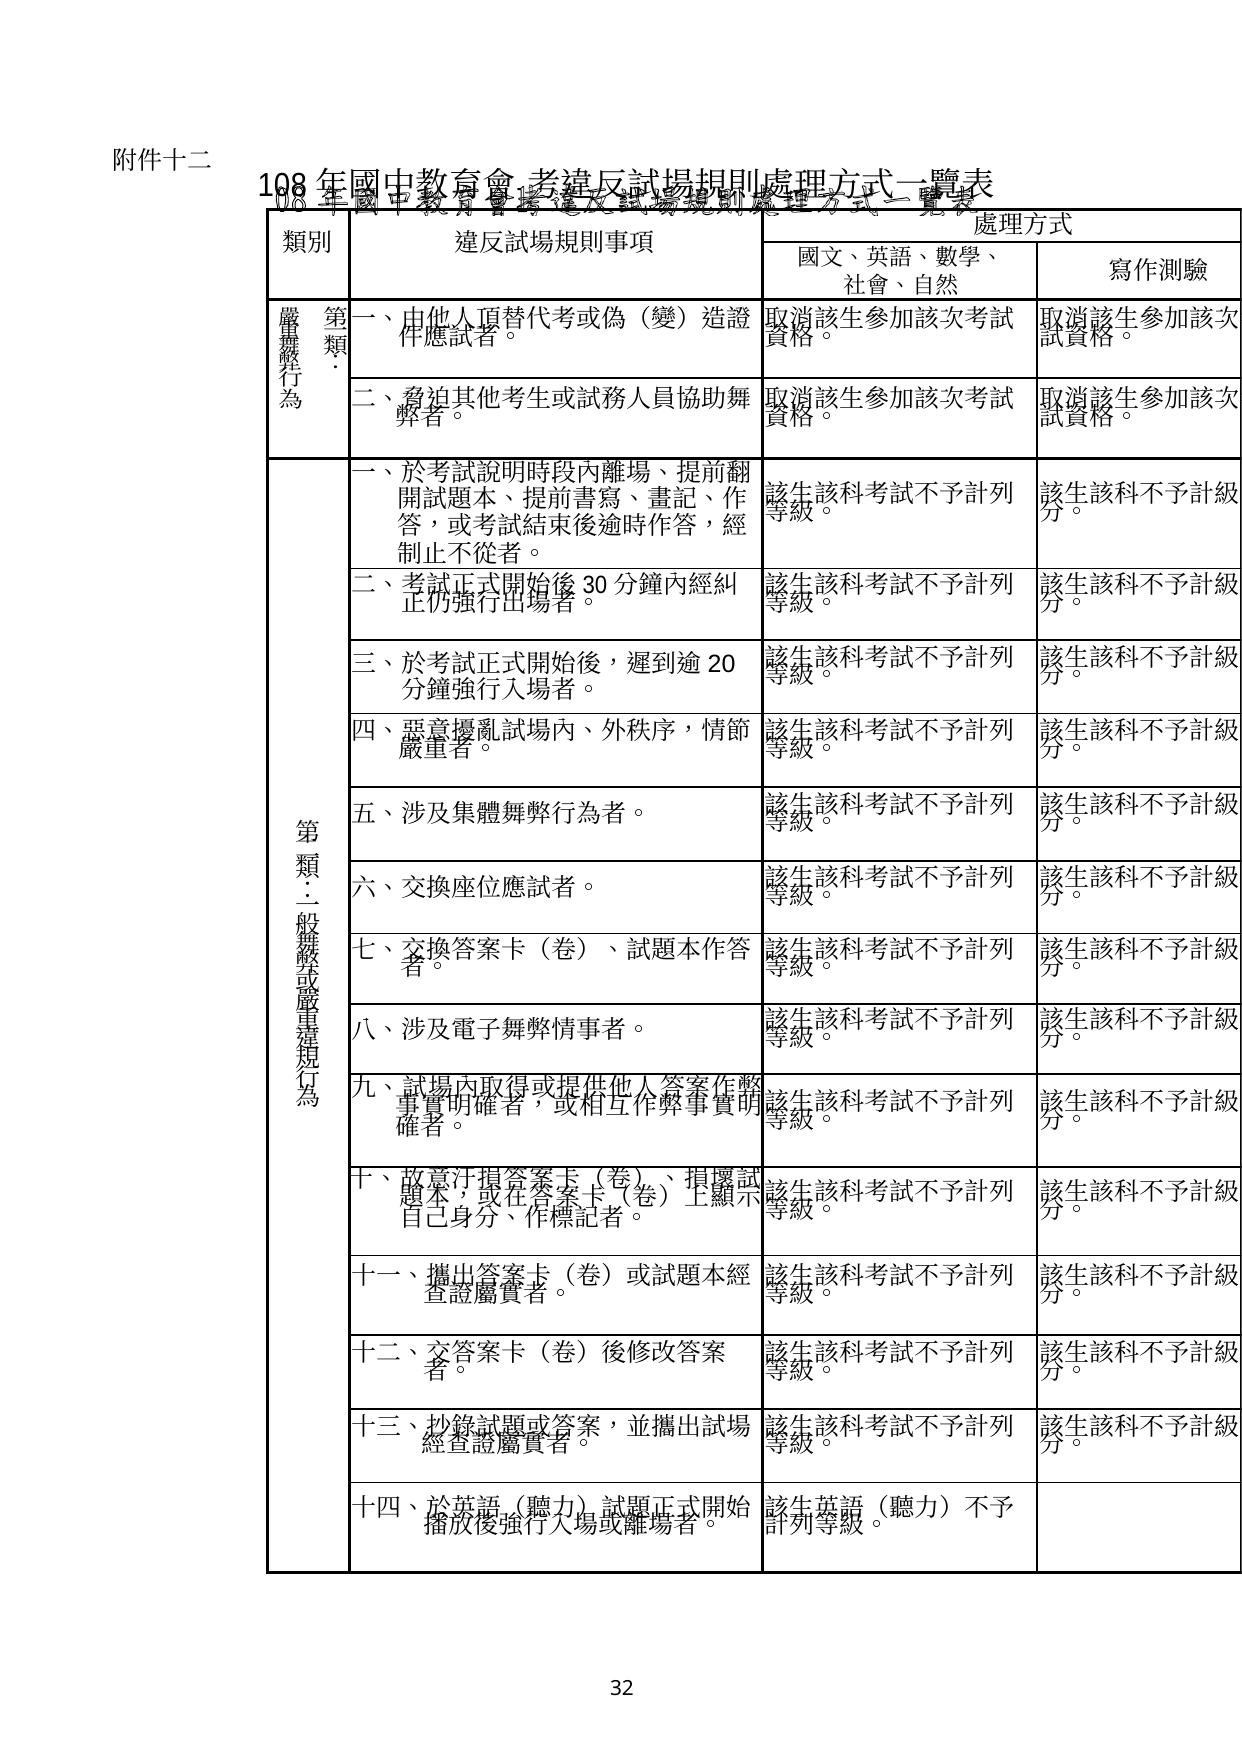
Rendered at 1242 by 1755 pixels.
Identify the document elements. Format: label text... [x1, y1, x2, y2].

table_cell 該生該科考試不予計列 等級。 [764, 460, 1036, 567]
table_cell 該生英語（聽力）不予 計列等級。 [764, 1483, 1036, 1571]
table_cell 該生該科不予計級 分。 [1038, 569, 1240, 639]
table_cell [1038, 1483, 1240, 1571]
table_cell 該生該科考試不予計列 等級。 [764, 862, 1036, 933]
table_cell 該生該科考試不予計列 等級。 [764, 641, 1036, 713]
table_cell 二、脅迫其他考生或試務人員協助舞 弊者。 [351, 379, 761, 457]
text 108 年國中教育會考違反試場規則處理方式一覽表 [257, 158, 1144, 206]
table_cell 該生該科考試不予計列 等級。 [764, 1336, 1036, 1408]
table_header [573, 211, 670, 216]
table_cell 寫作測驗 [1038, 243, 1240, 298]
table_cell 該生該科考試不予計列 等級。 [764, 1075, 1036, 1166]
table_cell 二、考試正式開始後 30 分鐘內經糾 正仍強行出場者。 [351, 569, 761, 639]
table_cell 該生該科不予計級 分。 [1038, 788, 1240, 860]
table_cell 該生該科考試不予計列 等級。 [764, 1410, 1036, 1482]
table_cell 該生該科不予計級 分。 [1038, 934, 1240, 1003]
table_cell 該生該科考試不予計列 等級。 [764, 714, 1036, 786]
table_cell 六、交換座位應試者。 [351, 862, 761, 933]
table_cell 該生該科考試不予計列 等級。 [764, 1168, 1036, 1254]
table_cell 取消該生參加該次考試 資格。 [764, 301, 1036, 377]
table_header 違反試場規則事項 [351, 218, 761, 298]
table_cell 取消該生參加該次考 試資格。 [1038, 301, 1240, 377]
table_header 處理方式 [764, 211, 1240, 241]
table_cell 取消該生參加該次考試 資格。 [764, 379, 1036, 457]
table_cell 該生該科不予計級 分。 [1038, 1075, 1240, 1166]
table_cell 四、惡意擾亂試場內、外秩序，情節 嚴重者。 [351, 714, 761, 786]
table_cell 該生該科不予計級 分。 [1038, 1336, 1240, 1408]
table_cell 該生該科不予計級 分。 [1038, 460, 1240, 567]
table_cell 該生該科考試不予計列 等級。 [764, 788, 1036, 860]
table_cell 嚴 第 重 一 舞 類 弊 ： 行 為 [269, 301, 348, 457]
table_cell 九、試場內取得或提供他人答案作弊 事實明確者，或相互作弊事實明 確者。 [351, 1075, 761, 1166]
table_cell 一、由他人頂替代考或偽（變）造證 件應試者。 [351, 301, 761, 377]
table_cell 一、於考試說明時段內離場、提前翻 開試題本、提前書寫、畫記、作 答，或考試結束後逾時作答，經 制止不從者。 [351, 460, 761, 567]
table_cell 該生該科不予計級 分。 [1038, 714, 1240, 786]
table_cell 該生該科考試不予計列 等級。 [764, 1005, 1036, 1073]
table_cell 五、涉及集體舞弊行為者。 [351, 788, 761, 860]
table_cell 該生該科不予計級 分。 [1038, 1005, 1240, 1073]
table_cell 十四、於英語（聽力）試題正式開始 播放後強行入場或離場者。 [351, 1483, 761, 1571]
table_cell 取消該生參加該次考 試資格。 [1038, 379, 1240, 457]
table_cell 該生該科考試不予計列 等級。 [764, 934, 1036, 1003]
table_cell 該生該科考試不予計列 等級。 [764, 1256, 1036, 1334]
text 附件十二 [112, 139, 220, 177]
table_cell 該生該科不予計級 分。 [1038, 1410, 1240, 1482]
table_cell 十一、攜出答案卡（卷）或試題本經 查證屬實者。 [351, 1256, 761, 1334]
table_cell 十二、交答案卡（卷）後修改答案 者。 [351, 1336, 761, 1408]
table_cell 該生該科不予計級 分。 [1038, 862, 1240, 933]
table_cell 國文、英語、數學、 社會、自然 [764, 243, 1036, 298]
table_cell 該生該科不予計級 分。 [1038, 1256, 1240, 1334]
table_cell 八、涉及電子舞弊情事者。 [351, 1005, 761, 1073]
table_cell 三、於考試正式開始後，遲到逾 20 分鐘強行入場者。 [351, 641, 761, 713]
table_cell 第 二 類 ： 一 般 舞 弊 或 嚴 重 違 規 行 為 [269, 460, 348, 1571]
table_header 類別 [269, 211, 348, 298]
table_cell 該生該科不予計級 分。 [1038, 641, 1240, 713]
table_cell 七、交換答案卡（卷）、試題本作答 者。 [351, 934, 761, 1003]
table_cell 該生該科不予計級 分。 [1038, 1168, 1240, 1254]
table_cell 十三、抄錄試題或答案，並攜出試場 經查證屬實者。 [351, 1410, 761, 1482]
table_cell 該生該科考試不予計列 等級。 [764, 569, 1036, 639]
table_cell 十、故意汙損答案卡（卷）、損壞試 題本，或在答案卡（卷）上顯示 自己身分、作標記者。 [351, 1168, 761, 1254]
